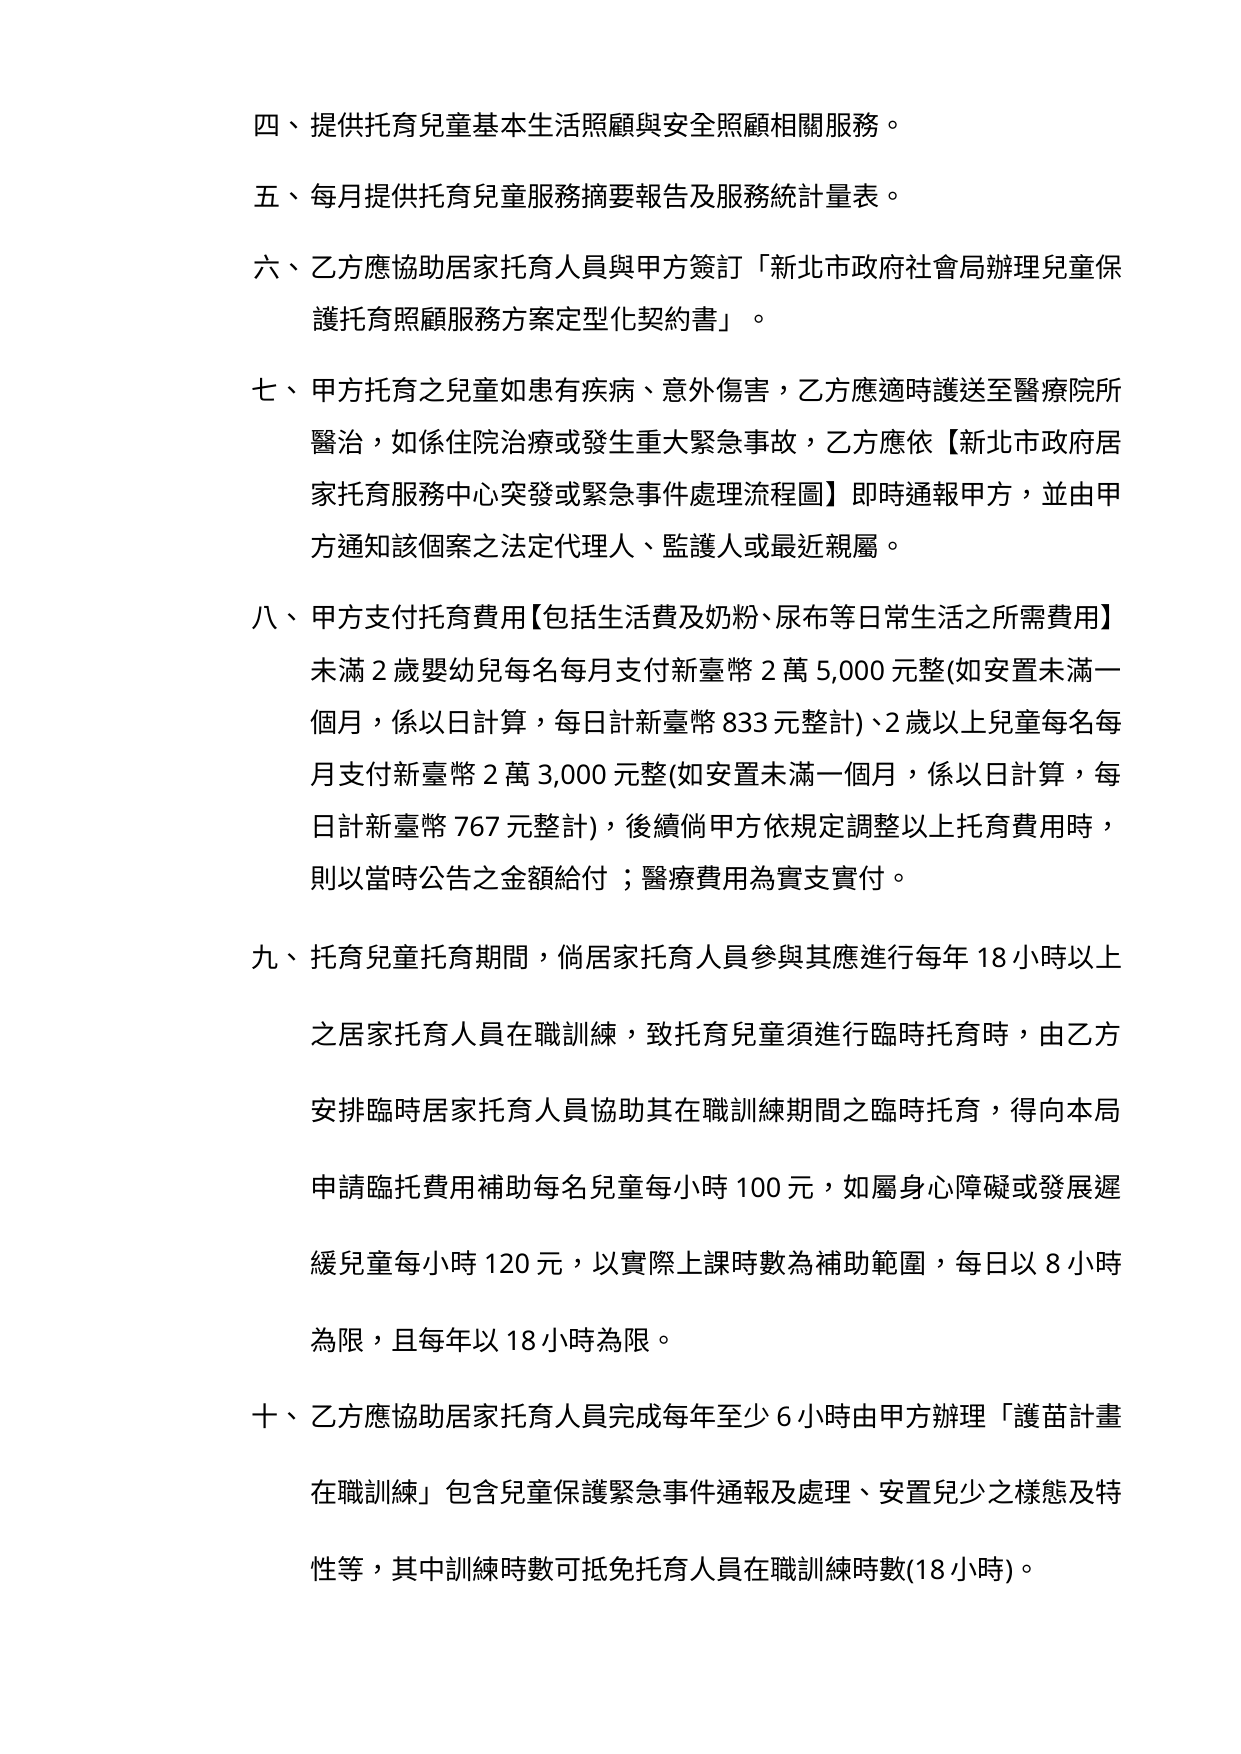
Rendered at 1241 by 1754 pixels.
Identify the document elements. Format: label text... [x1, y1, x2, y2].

list 提供托育兒童基本生活照顧與安全照顧相關服務。 [253, 93, 1122, 145]
list 乙方應協助居家托育人員完成每年至少6小時由甲方辦理「護苗計畫在職訓練」包含兒童保護緊急事件通報及處理、安置兒少之樣態及特性等，其中訓練時數可抵免托育人員在職訓練時數(18小時)。 [251, 1376, 1122, 1606]
list 乙方應協助居家托育人員與甲方簽訂「新北市政府社會局辦理兒童保護托育照顧服務方案定型化契約書」。 [253, 236, 1122, 340]
list 托育兒童托育期間，倘居家托育人員參與其應進行每年18小時以上之居家托育人員在職訓練，致托育兒童須進行臨時托育時，由乙方安排臨時居家托育人員協助其在職訓練期間之臨時托育，得向本局申請臨托費用補助每名兒童每小時100元，如屬身心障礙或發展遲緩兒童每小時120元，以實際上課時數為補助範圍，每日以8小時為限，且每年以18小時為限。 [251, 918, 1122, 1376]
list 每月提供托育兒童服務摘要報告及服務統計量表。 [253, 164, 1122, 216]
list 甲方支付托育費用【包括生活費及奶粉、尿布等日常生活之所需費用】，未滿2歲嬰幼兒每名每月支付新臺幣2萬5,000元整(如安置未滿一個月，係以日計算，每日計新臺幣833元整計)、2歲以上兒童每名每月支付新臺幣2萬3,000元整(如安置未滿一個月，係以日計算，每日計新臺幣767元整計)，後續倘甲方依規定調整以上托育費用時，則以當時公告之金額給付 ；醫療費用為實支實付。 [251, 586, 1122, 899]
list 甲方托育之兒童如患有疾病、意外傷害，乙方應適時護送至醫療院所醫治，如係住院治療或發生重大緊急事故，乙方應依【新北市政府居家托育服務中心突發或緊急事件處理流程圖】即時通報甲方，並由甲方通知該個案之法定代理人、監護人或最近親屬。 [251, 359, 1122, 567]
